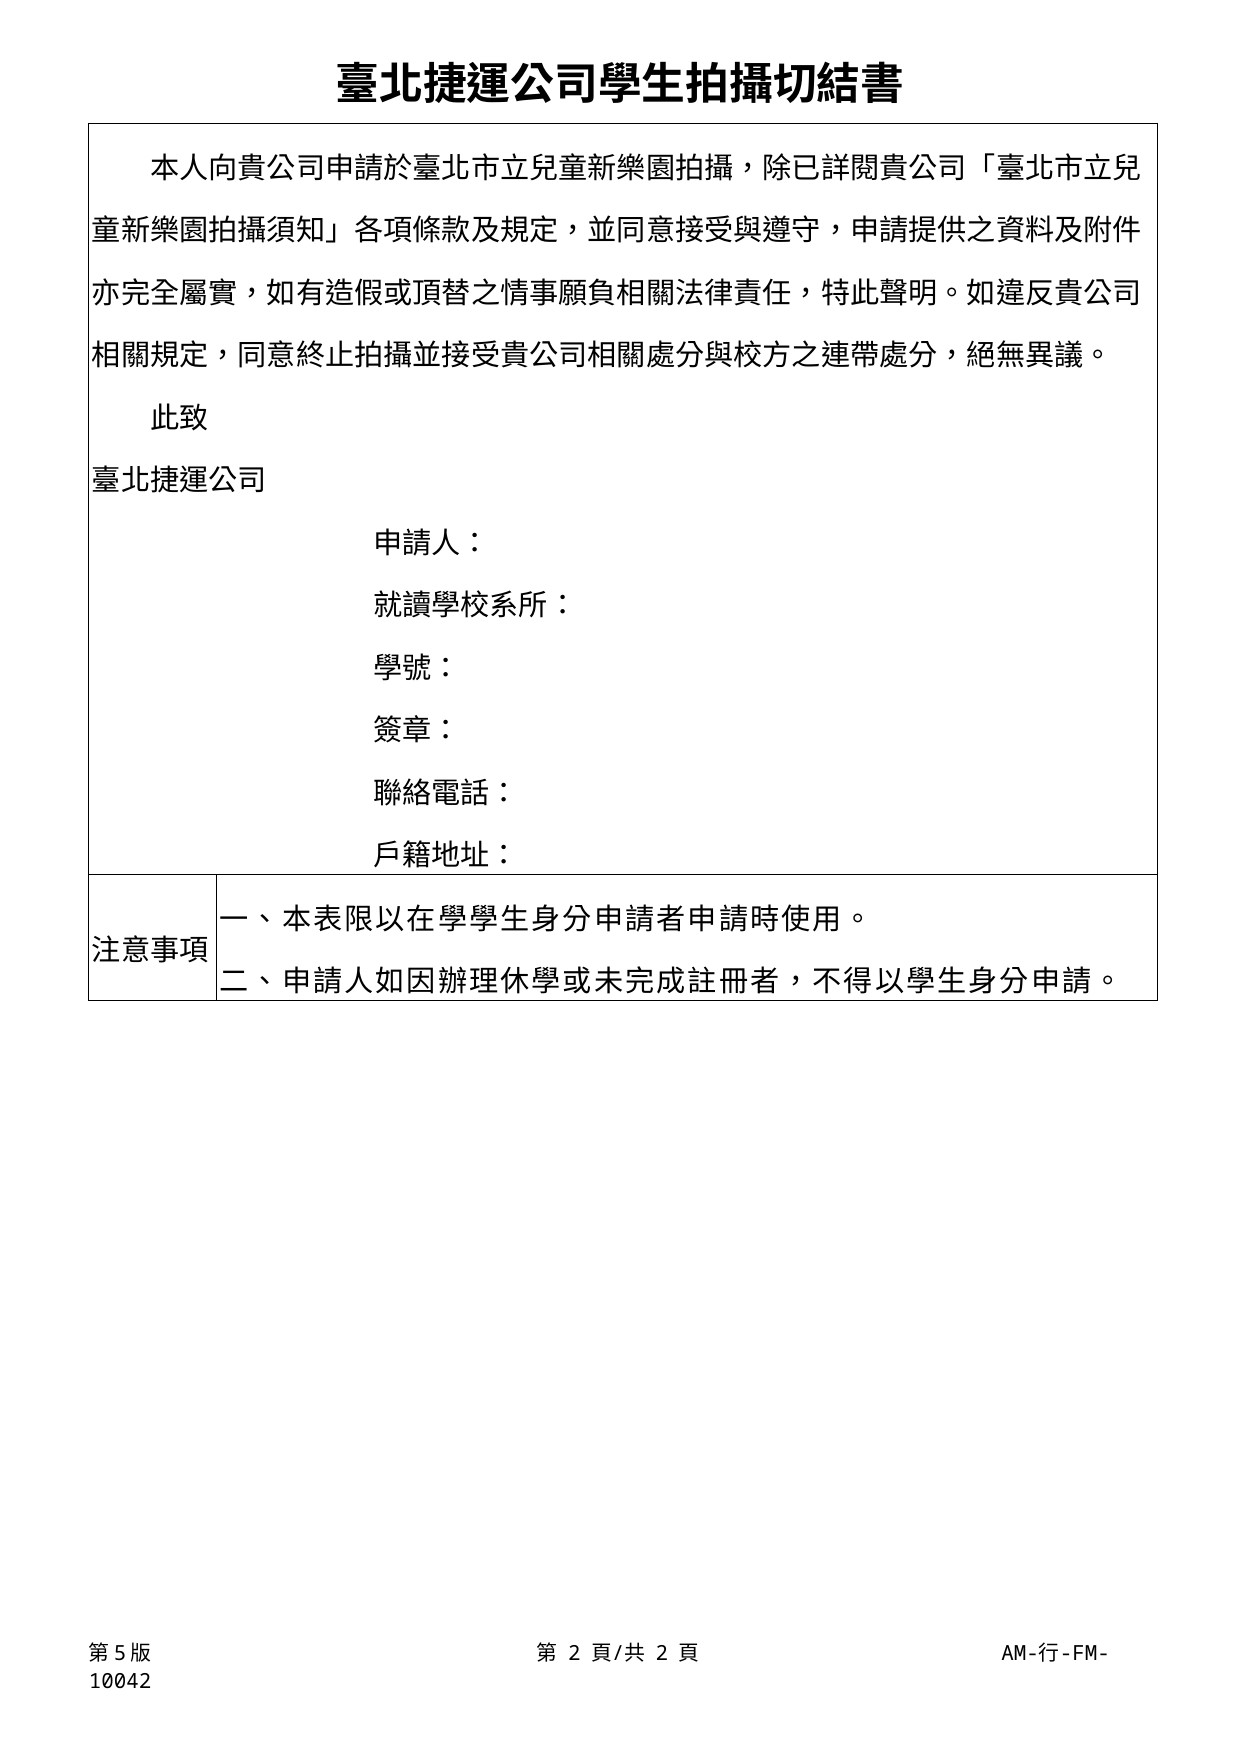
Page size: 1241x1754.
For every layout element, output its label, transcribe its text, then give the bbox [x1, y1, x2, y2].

table_cell 注意事項 [89, 875, 216, 1000]
table_cell 一、本表限以在學學生身分申請者申請時使用。 二、申請人如因辦理休學或未完成註冊者，不得以學生身分申請。 [217, 875, 1157, 1000]
table_cell 本人向貴公司申請於臺北市立兒童新樂園拍攝，除已詳閱貴公司「臺北市立兒童新樂園拍攝須知」各項條款及規定，並同意接受與遵守，申請提供之資料及附件亦完全屬實，如有造假或頂替之情事願負相關法律責任，特此聲明。如違反貴公司相關規定，同意終止拍攝並接受貴公司相關處分與校方之連帶處分，絕無異議。 此致 臺北捷運公司 申請人： 就讀學校系所： 學號： 簽章： 聯絡電話： 戶籍地址： [89, 124, 1157, 874]
